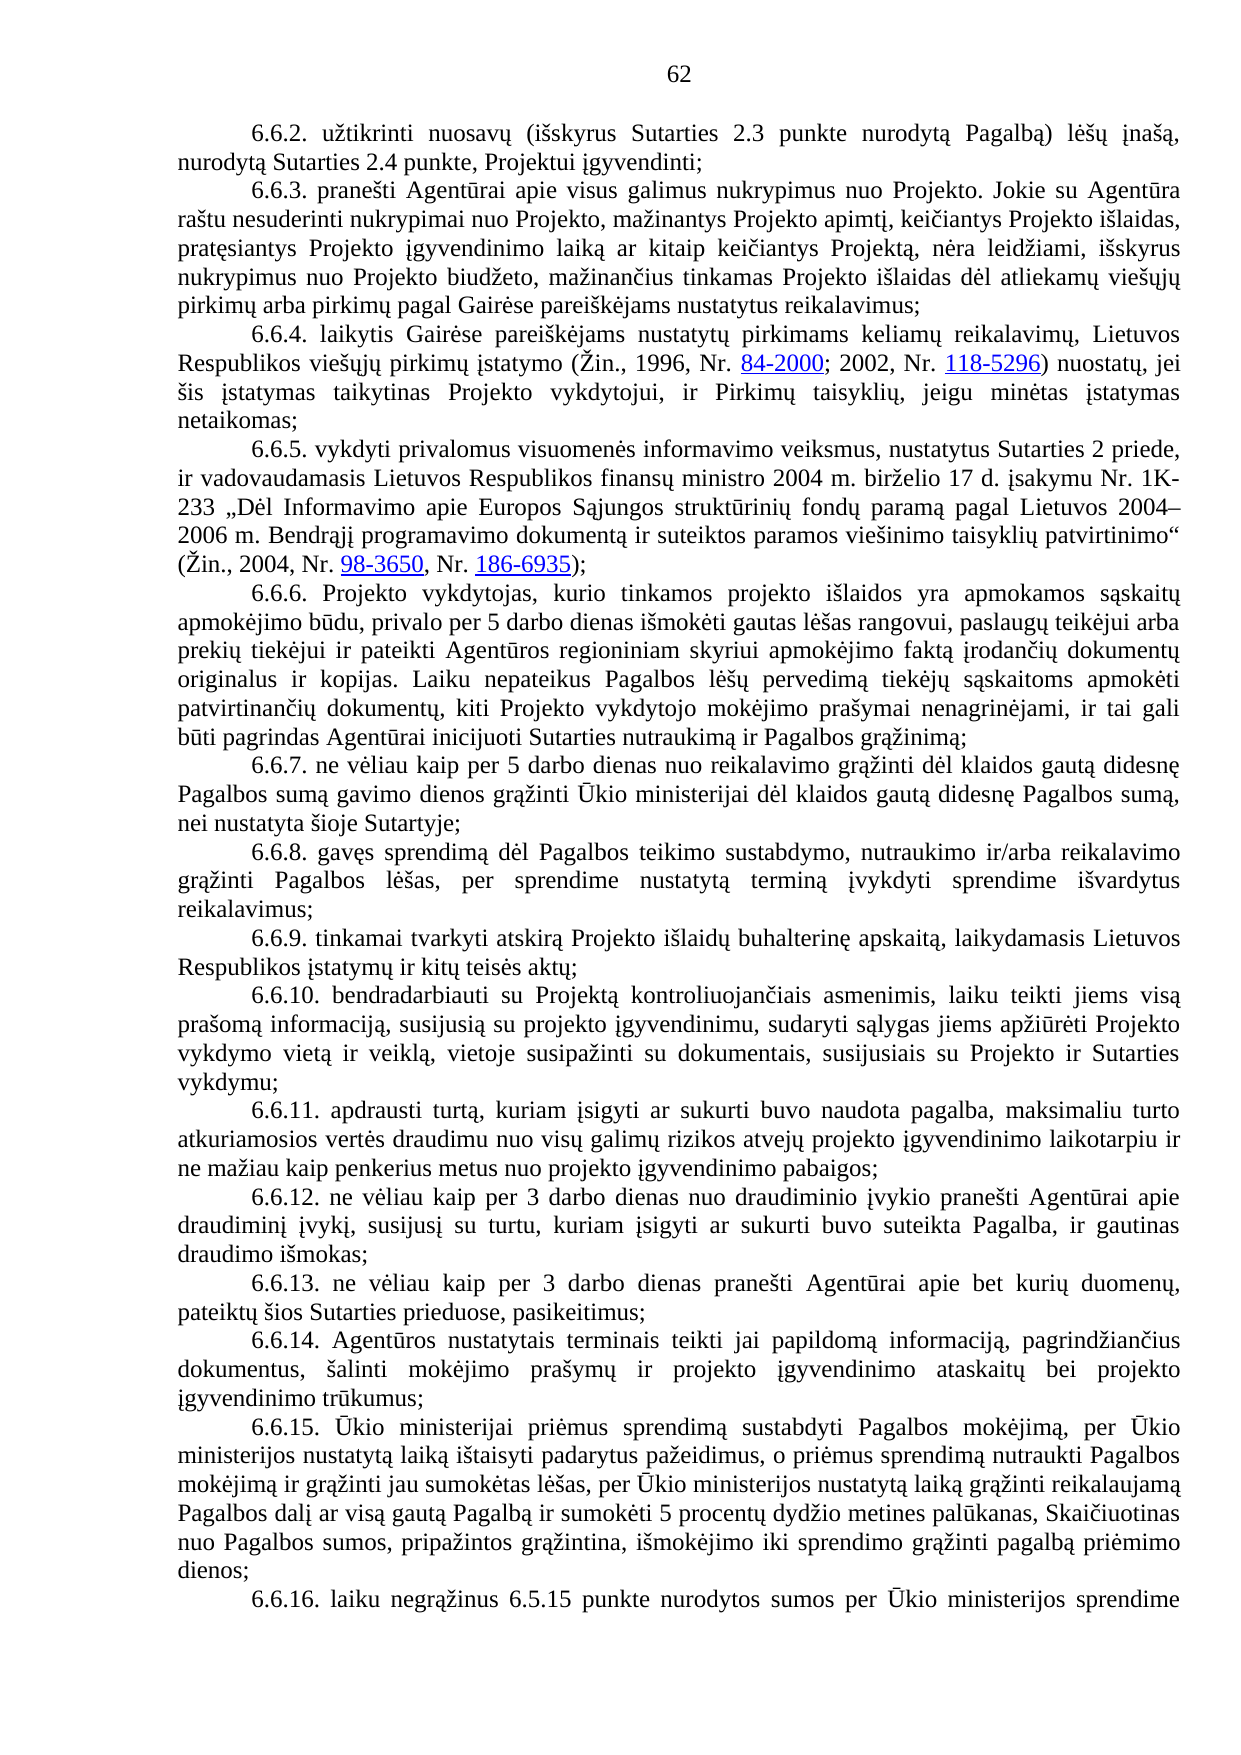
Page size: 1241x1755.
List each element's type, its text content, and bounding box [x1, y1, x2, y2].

text 6.6.2. užtikrinti nuosavų (išskyrus Sutarties 2.3 punkte nurodytą Pagalbą) lėšų įnašą, nurodytą Sutarties 2.4 punkte, Projektui įgyvendinti; [177, 118, 1181, 176]
text 6.6.15. Ūkio ministerijai priėmus sprendimą sustabdyti Pagalbos mokėjimą, per Ūkio ministerijos nustatytą laiką ištaisyti padarytus pažeidimus, o priėmus sprendimą nutraukti Pagalbos mokėjimą ir grąžinti jau sumokėtas lėšas, per Ūkio ministerijos nustatytą laiką grąžinti reikalaujamą Pagalbos dalį ar visą gautą Pagalbą ir sumokėti 5 procentų dydžio metines palūkanas, Skaičiuotinas nuo Pagalbos sumos, pripažintos grąžintina, išmokėjimo iki sprendimo grąžinti pagalbą priėmimo dienos; [177, 1412, 1181, 1584]
text 6.6.13. ne vėliau kaip per 3 darbo dienas pranešti Agentūrai apie bet kurių duomenų, pateiktų šios Sutarties prieduose, pasikeitimus; [177, 1268, 1181, 1326]
text 6.6.5. vykdyti privalomus visuomenės informavimo veiksmus, nustatytus Sutarties 2 priede, ir vadovaudamasis Lietuvos Respublikos finansų ministro 2004 m. birželio 17 d. įsakymu Nr. 1K-233 „Dėl Informavimo apie Europos Sąjungos struktūrinių fondų paramą pagal Lietuvos 2004–2006 m. Bendrąjį programavimo dokumentą ir suteiktos paramos viešinimo taisyklių patvirtinimo“ (Žin., 2004, Nr. 98-3650, Nr. 186-6935); [177, 434, 1181, 578]
text 6.6.16. laiku negrąžinus 6.5.15 punkte nurodytos sumos per Ūkio ministerijos sprendime [177, 1584, 1181, 1613]
text 6.6.10. bendradarbiauti su Projektą kontroliuojančiais asmenimis, laiku teikti jiems visą prašomą informaciją, susijusią su projekto įgyvendinimu, sudaryti sąlygas jiems apžiūrėti Projekto vykdymo vietą ir veiklą, vietoje susipažinti su dokumentais, susijusiais su Projekto ir Sutarties vykdymu; [177, 981, 1181, 1096]
text 6.6.12. ne vėliau kaip per 3 darbo dienas nuo draudiminio įvykio pranešti Agentūrai apie draudiminį įvykį, susijusį su turtu, kuriam įsigyti ar sukurti buvo suteikta Pagalba, ir gautinas draudimo išmokas; [177, 1182, 1181, 1268]
text 6.6.3. pranešti Agentūrai apie visus galimus nukrypimus nuo Projekto. Jokie su Agentūra raštu nesuderinti nukrypimai nuo Projekto, mažinantys Projekto apimtį, keičiantys Projekto išlaidas, pratęsiantys Projekto įgyvendinimo laiką ar kitaip keičiantys Projektą, nėra leidžiami, išskyrus nukrypimus nuo Projekto biudžeto, mažinančius tinkamas Projekto išlaidas dėl atliekamų viešųjų pirkimų arba pirkimų pagal Gairėse pareiškėjams nustatytus reikalavimus; [177, 176, 1181, 319]
text 6.6.9. tinkamai tvarkyti atskirą Projekto išlaidų buhalterinę apskaitą, laikydamasis Lietuvos Respublikos įstatymų ir kitų teisės aktų; [177, 923, 1181, 981]
text 6.6.6. Projekto vykdytojas, kurio tinkamos projekto išlaidos yra apmokamos sąskaitų apmokėjimo būdu, privalo per 5 darbo dienas išmokėti gautas lėšas rangovui, paslaugų teikėjui arba prekių tiekėjui ir pateikti Agentūros regioniniam skyriui apmokėjimo faktą įrodančių dokumentų originalus ir kopijas. Laiku nepateikus Pagalbos lėšų pervedimą tiekėjų sąskaitoms apmokėti patvirtinančių dokumentų, kiti Projekto vykdytojo mokėjimo prašymai nenagrinėjami, ir tai gali būti pagrindas Agentūrai inicijuoti Sutarties nutraukimą ir Pagalbos grąžinimą; [177, 578, 1181, 751]
text 6.6.11. apdrausti turtą, kuriam įsigyti ar sukurti buvo naudota pagalba, maksimaliu turto atkuriamosios vertės draudimu nuo visų galimų rizikos atvejų projekto įgyvendinimo laikotarpiu ir ne mažiau kaip penkerius metus nuo projekto įgyvendinimo pabaigos; [177, 1096, 1181, 1182]
text 6.6.8. gavęs sprendimą dėl Pagalbos teikimo sustabdymo, nutraukimo ir/arba reikalavimo grąžinti Pagalbos lėšas, per sprendime nustatytą terminą įvykdyti sprendime išvardytus reikalavimus; [177, 837, 1181, 923]
text 6.6.14. Agentūros nustatytais terminais teikti jai papildomą informaciją, pagrindžiančius dokumentus, šalinti mokėjimo prašymų ir projekto įgyvendinimo ataskaitų bei projekto įgyvendinimo trūkumus; [177, 1326, 1181, 1412]
text 6.6.7. ne vėliau kaip per 5 darbo dienas nuo reikalavimo grąžinti dėl klaidos gautą didesnę Pagalbos sumą gavimo dienos grąžinti Ūkio ministerijai dėl klaidos gautą didesnę Pagalbos sumą, nei nustatyta šioje Sutartyje; [177, 751, 1181, 837]
text 6.6.4. laikytis Gairėse pareiškėjams nustatytų pirkimams keliamų reikalavimų, Lietuvos Respublikos viešųjų pirkimų įstatymo (Žin., 1996, Nr. 84-2000; 2002, Nr. 118-5296) nuostatų, jei šis įstatymas taikytinas Projekto vykdytojui, ir Pirkimų taisyklių, jeigu minėtas įstatymas netaikomas; [177, 319, 1181, 434]
